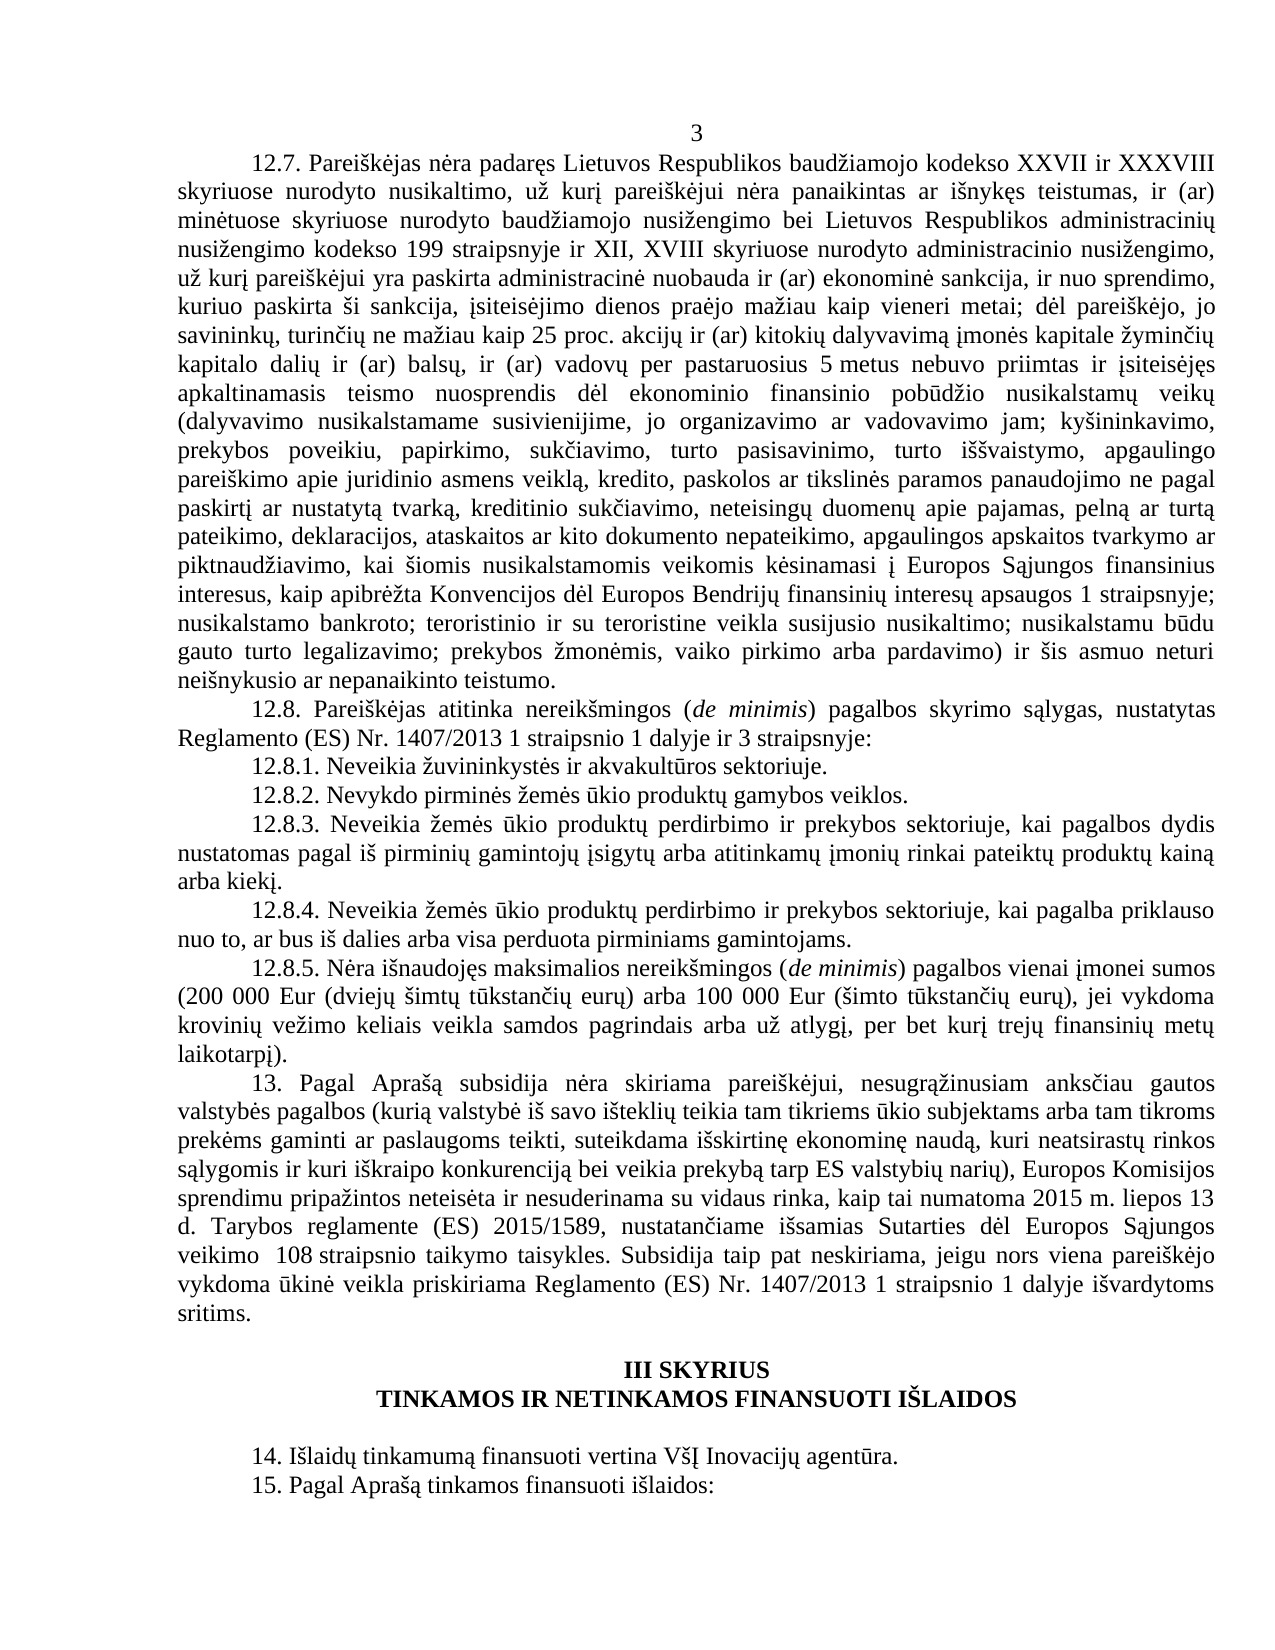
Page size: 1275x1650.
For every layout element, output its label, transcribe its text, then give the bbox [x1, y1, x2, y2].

text 13. Pagal Aprašą subsidija nėra skiriama pareiškėjui, nesugrąžinusiam anksčiau gautos valstybės pagalbos (kurią valstybė iš savo išteklių teikia tam tikriems ūkio subjektams arba tam tikroms prekėms gaminti ar paslaugoms teikti, suteikdama išskirtinę ekonominę naudą, kuri neatsirastų rinkos sąlygomis ir kuri iškraipo konkurenciją bei veikia prekybą tarp ES valstybių narių), Europos Komisijos sprendimu pripažintos neteisėta ir nesuderinama su vidaus rinka, kaip tai numatoma 2015 m. liepos 13 d. Tarybos reglamente (ES) 2015/1589, nustatančiame išsamias Sutarties dėl Europos Sąjungos veikimo 108 straipsnio taikymo taisykles. Subsidija taip pat neskiriama, jeigu nors viena pareiškėjo vykdoma ūkinė veikla priskiriama Reglamento (ES) Nr. 1407/2013 1 straipsnio 1 dalyje išvardytoms sritims. [177, 1068, 1216, 1326]
text 12.8.4. Neveikia žemės ūkio produktų perdirbimo ir prekybos sektoriuje, kai pagalba priklauso nuo to, ar bus iš dalies arba visa perduota pirminiams gamintojams. [177, 895, 1216, 953]
text 12.8.3. Neveikia žemės ūkio produktų perdirbimo ir prekybos sektoriuje, kai pagalbos dydis nustatomas pagal iš pirminių gamintojų įsigytų arba atitinkamų įmonių rinkai pateiktų produktų kainą arba kiekį. [177, 809, 1216, 895]
text 12.7. Pareiškėjas nėra padaręs Lietuvos Respublikos baudžiamojo kodekso XXVII ir XXXVIII skyriuose nurodyto nusikaltimo, už kurį pareiškėjui nėra panaikintas ar išnykęs teistumas, ir (ar) minėtuose skyriuose nurodyto baudžiamojo nusižengimo bei Lietuvos Respublikos administracinių nusižengimo kodekso 199 straipsnyje ir XII, XVIII skyriuose nurodyto administracinio nusižengimo, už kurį pareiškėjui yra paskirta administracinė nuobauda ir (ar) ekonominė sankcija, ir nuo sprendimo, kuriuo paskirta ši sankcija, įsiteisėjimo dienos praėjo mažiau kaip vieneri metai; dėl pareiškėjo, jo savininkų, turinčių ne mažiau kaip 25 proc. akcijų ir (ar) kitokių dalyvavimą įmonės kapitale žyminčių kapitalo dalių ir (ar) balsų, ir (ar) vadovų per pastaruosius 5 metus nebuvo priimtas ir įsiteisėjęs apkaltinamasis teismo nuosprendis dėl ekonominio finansinio pobūdžio nusikalstamų veikų (dalyvavimo nusikalstamame susivienijime, jo organizavimo ar vadovavimo jam; kyšininkavimo, prekybos poveikiu, papirkimo, sukčiavimo, turto pasisavinimo, turto iššvaistymo, apgaulingo pareiškimo apie juridinio asmens veiklą, kredito, paskolos ar tikslinės paramos panaudojimo ne pagal paskirtį ar nustatytą tvarką, kreditinio sukčiavimo, neteisingų duomenų apie pajamas, pelną ar turtą pateikimo, deklaracijos, ataskaitos ar kito dokumento nepateikimo, apgaulingos apskaitos tvarkymo ar piktnaudžiavimo, kai šiomis nusikalstamomis veikomis kėsinamasi į Europos Sąjungos finansinius interesus, kaip apibrėžta Konvencijos dėl Europos Bendrijų finansinių interesų apsaugos 1 straipsnyje; nusikalstamo bankroto; teroristinio ir su teroristine veikla susijusio nusikaltimo; nusikalstamu būdu gauto turto legalizavimo; prekybos žmonėmis, vaiko pirkimo arba pardavimo) ir šis asmuo neturi neišnykusio ar nepanaikinto teistumo. [177, 148, 1216, 694]
text TINKAMOS IR NETINKAMOS FINANSUOTI IŠLAIDOS [177, 1384, 1216, 1413]
text 12.8. Pareiškėjas atitinka nereikšmingos (de minimis) pagalbos skyrimo sąlygas, nustatytas Reglamento (ES) Nr. 1407/2013 1 straipsnio 1 dalyje ir 3 straipsnyje: [177, 694, 1216, 751]
text 14. Išlaidų tinkamumą finansuoti vertina VšĮ Inovacijų agentūra. [177, 1441, 1216, 1470]
text III SKYRIUS [177, 1355, 1216, 1384]
text 15. Pagal Aprašą tinkamos finansuoti išlaidos: [177, 1470, 1216, 1499]
text 12.8.1. Neveikia žuvininkystės ir akvakultūros sektoriuje. [177, 751, 1216, 780]
text 12.8.5. Nėra išnaudojęs maksimalios nereikšmingos (de minimis) pagalbos vienai įmonei sumos (200 000 Eur (dviejų šimtų tūkstančių eurų) arba 100 000 Eur (šimto tūkstančių eurų), jei vykdoma krovinių vežimo keliais veikla samdos pagrindais arba už atlygį, per bet kurį trejų finansinių metų laikotarpį). [177, 953, 1216, 1068]
text 12.8.2. Nevykdo pirminės žemės ūkio produktų gamybos veiklos. [177, 780, 1216, 809]
